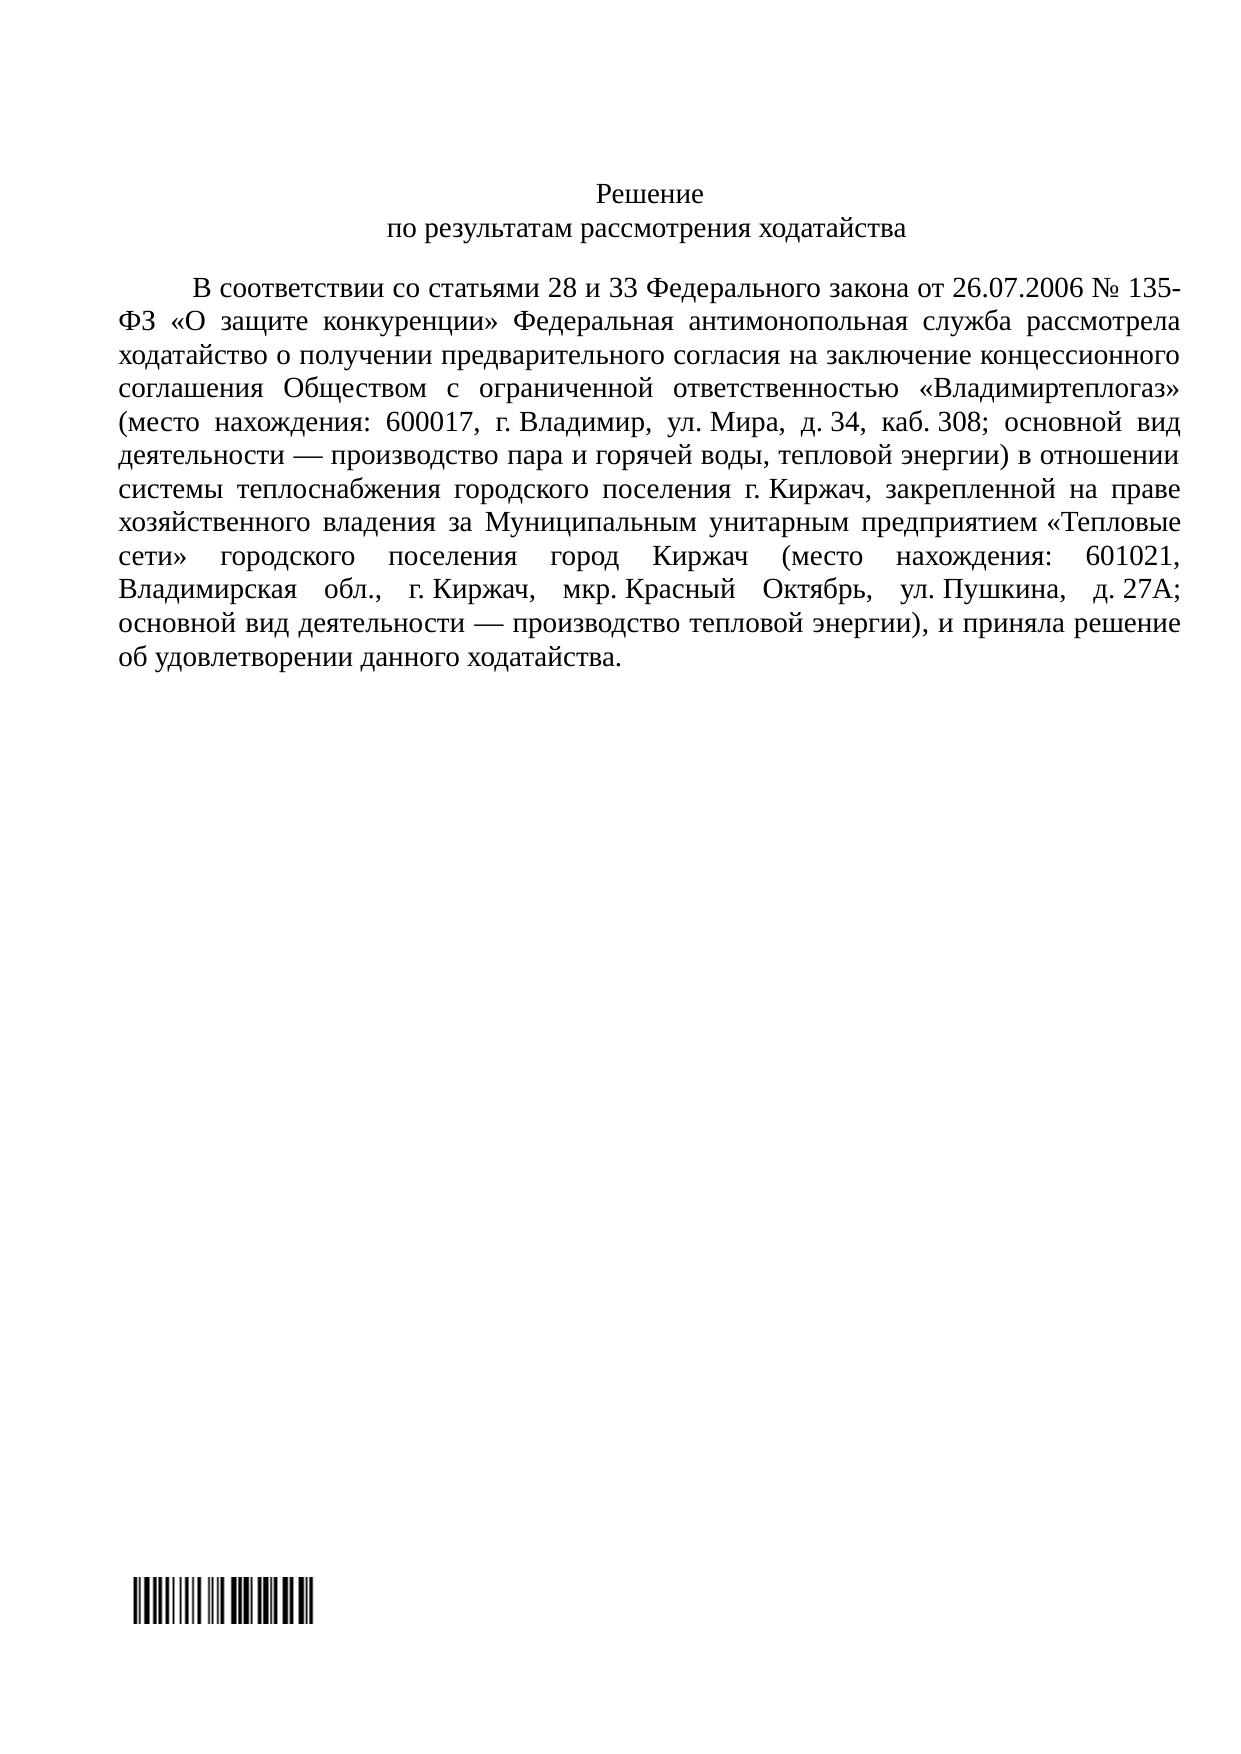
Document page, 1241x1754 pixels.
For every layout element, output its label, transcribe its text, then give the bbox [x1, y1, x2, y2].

text по результатам рассмотрения ходатайства [118, 210, 1181, 243]
text В соответствии со статьями 28 и 33 Федерального закона от 26.07.2006 № 135-ФЗ «О защите конкуренции» Федеральная антимонопольная служба рассмотрела ходатайство о получении предварительного согласия на заключение концессионного соглашения Обществом с ограниченной ответственностью «Владимиртеплогаз» (место нахождения: 600017, г. Владимир, ул. Мира, д. 34, каб. 308; основной вид деятельности — производство пара и горячей воды, тепловой энергии) в отношении системы теплоснабжения городского поселения г. Киржач, закрепленной на праве хозяйственного владения за Муниципальным унитарным предприятием «Тепловые сети» городского поселения город Киржач (место нахождения: 601021, Владимирская обл., г. Киржач, мкр. Красный Октябрь, ул. Пушкина, д. 27А; основной вид деятельности — производство тепловой энергии), и приняла решение об удовлетворении данного ходатайства. [118, 270, 1181, 672]
picture [118, 1577, 331, 1624]
text Решение [118, 176, 1181, 210]
